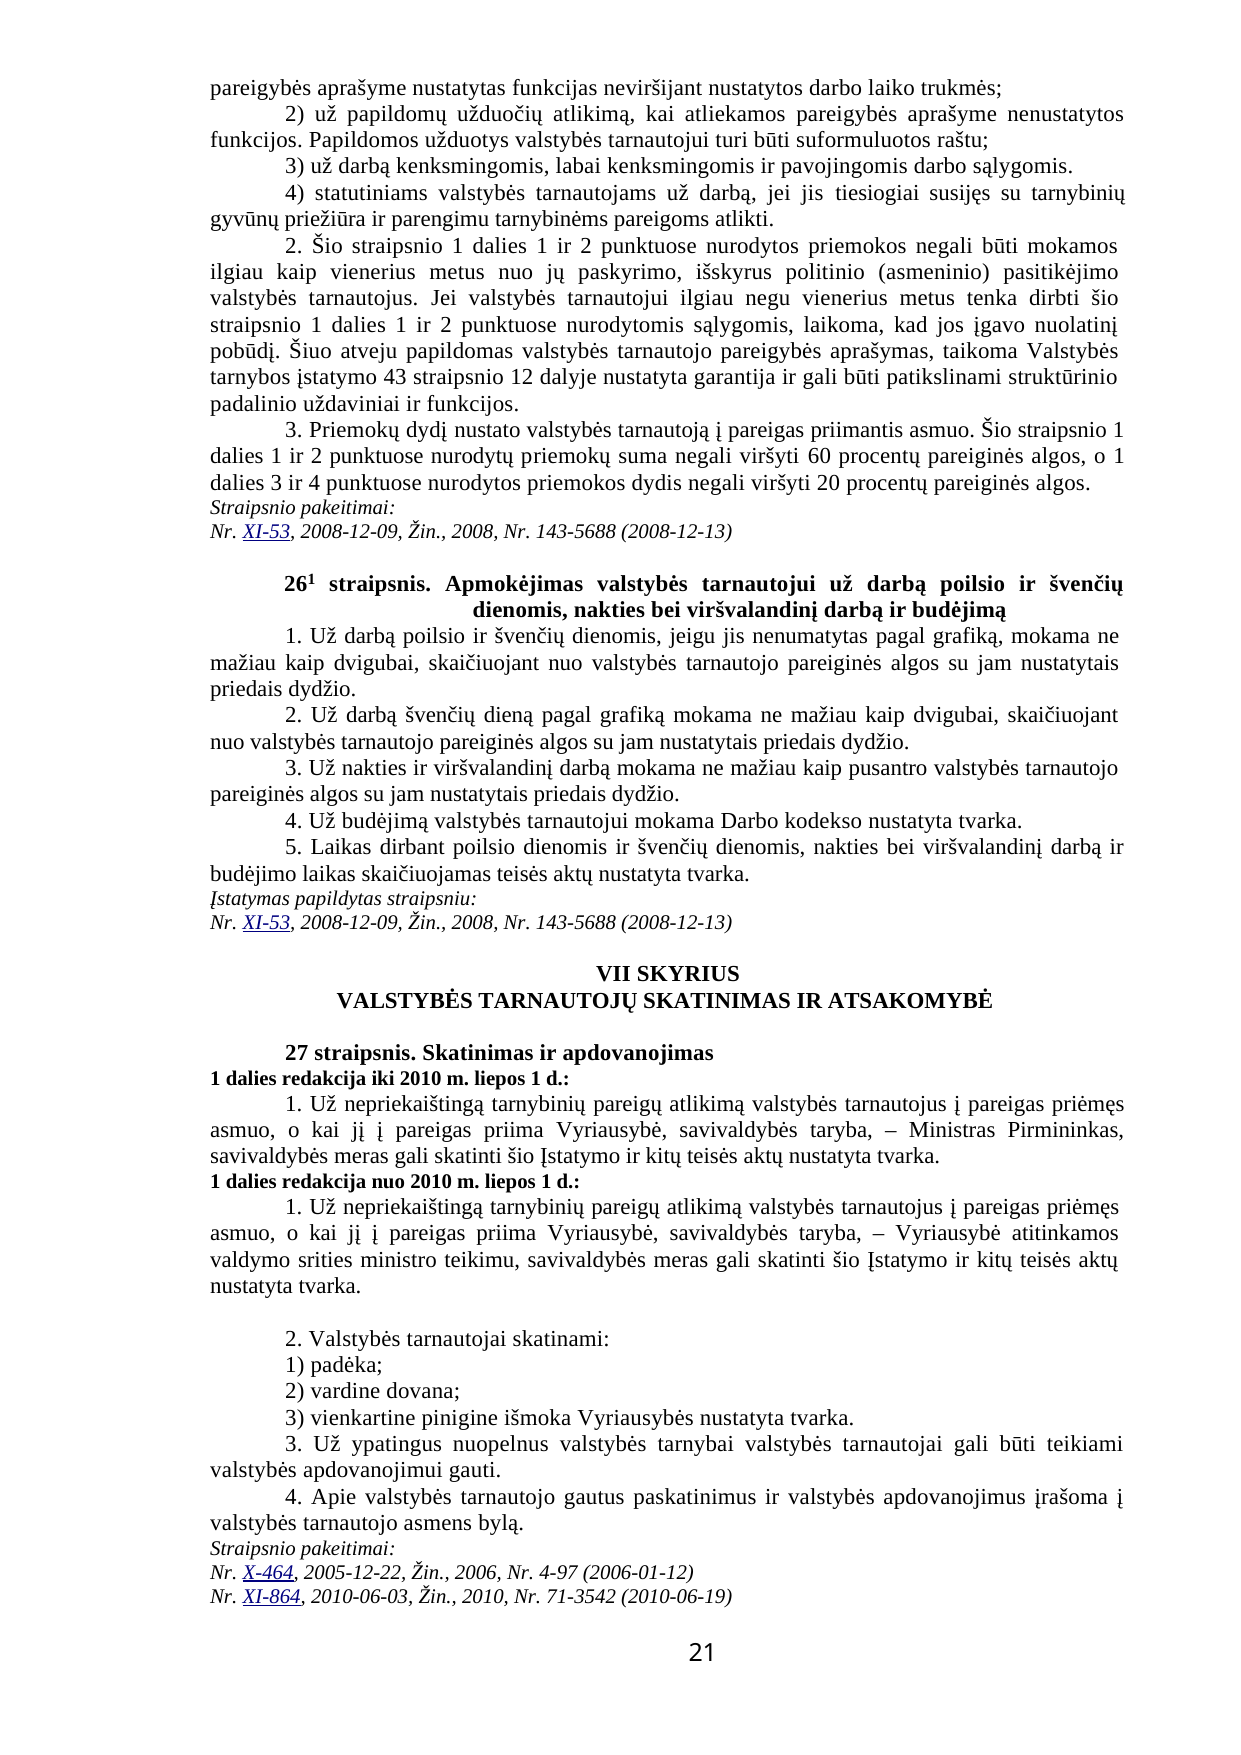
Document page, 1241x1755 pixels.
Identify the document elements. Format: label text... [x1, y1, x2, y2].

text 2) vardine dovana; [210, 1377, 1126, 1404]
text 2) už papildomų užduočių atlikimą, kai atliekamos pareigybės aprašyme nenustatytos funkcijos. Papildomos užduotys valstybės tarnautojui turi būti suformuluotos raštu; [210, 100, 1126, 153]
text 3) vienkartine pinigine išmoka Vyriausybės nustatyta tvarka. [210, 1404, 1126, 1430]
text 1. Už nepriekaištingą tarnybinių pareigų atlikimą valstybės tarnautojus į pareigas priėmęs asmuo, o kai jį į pareigas priima Vyriausybė, savivaldybės taryba, – Ministras Pirmininkas, savivaldybės meras gali skatinti šio Įstatymo ir kitų teisės aktų nustatyta tvarka. [210, 1090, 1126, 1169]
text 27 straipsnis. Skatinimas ir apdovanojimas [210, 1039, 1126, 1066]
text pareigybės aprašyme nustatytas funkcijas neviršijant nustatytos darbo laiko trukmės; [210, 73, 1126, 100]
text 2. Už darbą švenčių dieną pagal grafiką mokama ne mažiau kaip dvigubai, skaičiuojant nuo valstybės tarnautojo pareiginės algos su jam nustatytais priedais dydžio. [210, 701, 1120, 754]
text 4. Apie valstybės tarnautojo gautus paskatinimus ir valstybės apdovanojimus įrašoma į valstybės tarnautojo asmens bylą. [210, 1483, 1126, 1536]
text 1. Už darbą poilsio ir švenčių dienomis, jeigu jis nenumatytas pagal grafiką, mokama ne mažiau kaip dvigubai, skaičiuojant nuo valstybės tarnautojo pareiginės algos su jam nustatytais priedais dydžio. [210, 622, 1120, 701]
text 1. Už nepriekaištingą tarnybinių pareigų atlikimą valstybės tarnautojus į pareigas priėmęs asmuo, o kai jį į pareigas priima Vyriausybė, savivaldybės taryba, – Vyriausybė atitinkamos valdymo srities ministro teikimu, savivaldybės meras gali skatinti šio Įstatymo ir kitų teisės aktų nustatyta tvarka. [210, 1193, 1120, 1298]
text Įstatymas papildytas straipsniu: [210, 886, 1126, 910]
text Nr. X-464, 2005-12-22, Žin., 2006, Nr. 4-97 (2006-01-12) [210, 1560, 1120, 1584]
subtitle VALSTYBĖS TARNAUTOJŲ SKATINIMAS IR ATSAKOMYBĖ [210, 987, 1126, 1013]
text Nr. XI-864, 2010-06-03, Žin., 2010, Nr. 71-3542 (2010-06-19) [210, 1584, 1120, 1608]
text 1 dalies redakcija nuo 2010 m. liepos 1 d.: [210, 1169, 1126, 1193]
text Nr. XI-53, 2008-12-09, Žin., 2008, Nr. 143-5688 (2008-12-13) [210, 910, 1120, 934]
text 1 dalies redakcija iki 2010 m. liepos 1 d.: [210, 1066, 1126, 1090]
text 3) už darbą kenksmingomis, labai kenksmingomis ir pavojingomis darbo sąlygomis. [210, 153, 1126, 179]
text 3. Už nakties ir viršvalandinį darbą mokama ne mažiau kaip pusantro valstybės tarnautojo pareiginės algos su jam nustatytais priedais dydžio. [210, 754, 1120, 807]
text Straipsnio pakeitimai: [210, 1536, 1126, 1560]
text 4) statutiniams valstybės tarnautojams už darbą, jei jis tiesiogiai susijęs su tarnybinių gyvūnų priežiūra ir parengimu tarnybinėms pareigoms atlikti. [210, 179, 1126, 232]
text 2. Valstybės tarnautojai skatinami: [210, 1325, 1126, 1351]
text 261 straipsnis. Apmokėjimas valstybės tarnautojui už darbą poilsio ir švenčių dienomis, nakties bei viršvalandinį darbą ir budėjimą [284, 570, 1126, 622]
text Nr. XI-53, 2008-12-09, Žin., 2008, Nr. 143-5688 (2008-12-13) [210, 519, 1120, 543]
text 3. Už ypatingus nuopelnus valstybės tarnybai valstybės tarnautojai gali būti teikiami valstybės apdovanojimui gauti. [210, 1430, 1126, 1483]
text 1) padėka; [210, 1351, 1126, 1377]
text 3. Priemokų dydį nustato valstybės tarnautoją į pareigas priimantis asmuo. Šio straipsnio 1 dalies 1 ir 2 punktuose nurodytų priemokų suma negali viršyti 60 procentų pareiginės algos, o 1 dalies 3 ir 4 punktuose nurodytos priemokos dydis negali viršyti 20 procentų pareiginės algos. [210, 416, 1126, 495]
text 4. Už budėjimą valstybės tarnautojui mokama Darbo kodekso nustatyta tvarka. [210, 807, 1120, 833]
text 2. Šio straipsnio 1 dalies 1 ir 2 punktuose nurodytos priemokos negali būti mokamos ilgiau kaip vienerius metus nuo jų paskyrimo, išskyrus politinio (asmeninio) pasitikėjimo valstybės tarnautojus. Jei valstybės tarnautojui ilgiau negu vienerius metus tenka dirbti šio straipsnio 1 dalies 1 ir 2 punktuose nurodytomis sąlygomis, laikoma, kad jos įgavo nuolatinį pobūdį. Šiuo atveju papildomas valstybės tarnautojo pareigybės aprašymas, taikoma Valstybės tarnybos įstatymo 43 straipsnio 12 dalyje nustatyta garantija ir gali būti patikslinami struktūrinio padalinio uždaviniai ir funkcijos. [210, 232, 1120, 416]
subtitle VII SKYRIUS [210, 960, 1126, 987]
text 5. Laikas dirbant poilsio dienomis ir švenčių dienomis, nakties bei viršvalandinį darbą ir budėjimo laikas skaičiuojamas teisės aktų nustatyta tvarka. [210, 833, 1126, 886]
text Straipsnio pakeitimai: [210, 495, 1126, 519]
